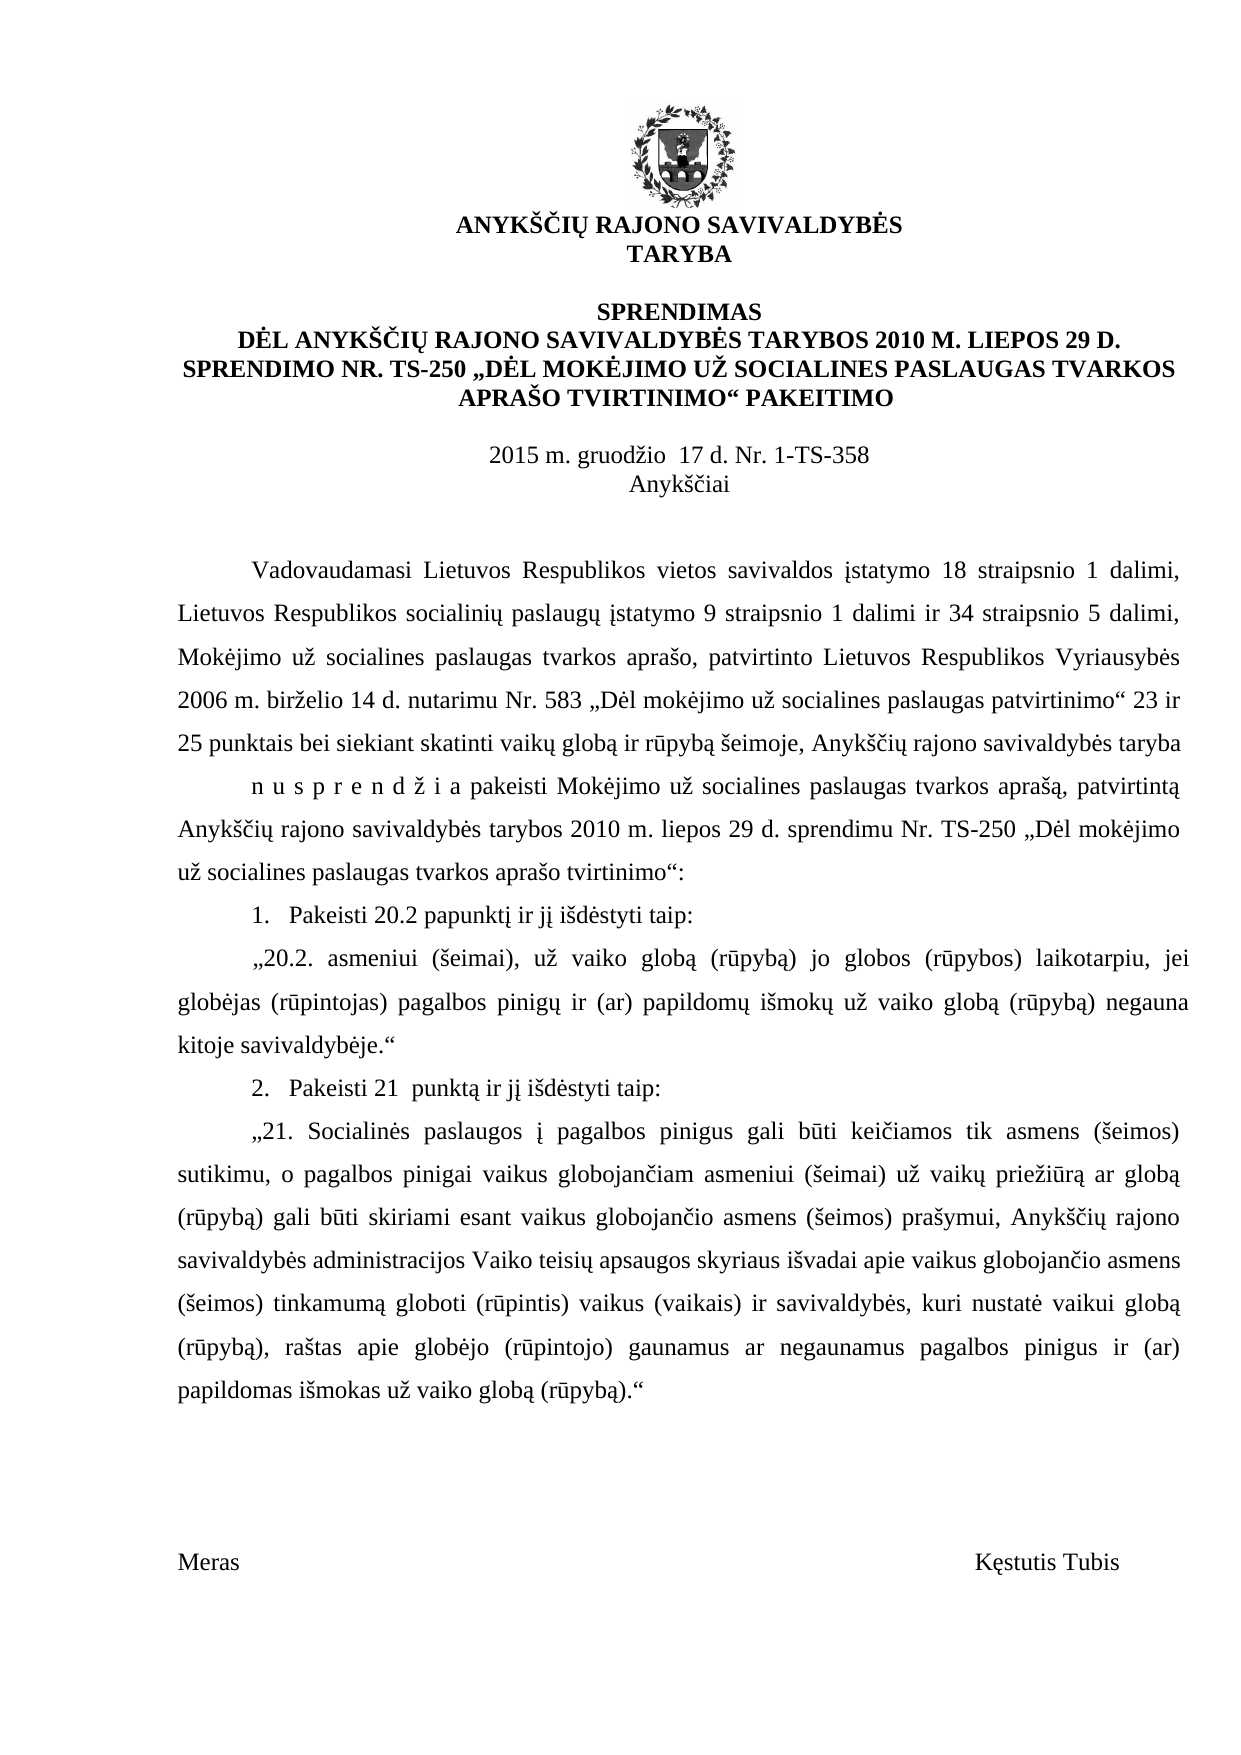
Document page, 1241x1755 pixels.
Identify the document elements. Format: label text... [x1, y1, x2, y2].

text „21. Socialinės paslaugos į pagalbos pinigus gali būti keičiamos tik asmens (šeimos) sutikimu, o pagalbos pinigai vaikus globojančiam asmeniui (šeimai) už vaikų priežiūrą ar globą (rūpybą) gali būti skiriami esant vaikus globojančio asmens (šeimos) prašymui, Anykščių rajono savivaldybės administracijos Vaiko teisių apsaugos skyriaus išvadai apie vaikus globojančio asmens (šeimos) tinkamumą globoti (rūpintis) vaikus (vaikais) ir savivaldybės, kuri nustatė vaikui globą (rūpybą), raštas apie globėjo (rūpintojo) gaunamus ar negaunamus pagalbos pinigus ir (ar) papildomas išmokas už vaiko globą (rūpybą).“ [177, 1116, 1181, 1403]
text „20.2. asmeniui (šeimai), už vaiko globą (rūpybą) jo globos (rūpybos) laikotarpiu, jei globėjas (rūpintojas) pagalbos pinigų ir (ar) papildomų išmokų už vaiko globą (rūpybą) negauna kitoje savivaldybėje.“ [177, 943, 1190, 1058]
text Anykščiai [177, 469, 1181, 498]
text Vadovaudamasi Lietuvos Respublikos vietos savivaldos įstatymo 18 straipsnio 1 dalimi, Lietuvos Respublikos socialinių paslaugų įstatymo 9 straipsnio 1 dalimi ir 34 straipsnio 5 dalimi, Mokėjimo už socialines paslaugas tvarkos aprašo, patvirtinto Lietuvos Respublikos Vyriausybės 2006 m. birželio 14 d. nutarimu Nr. 583 „Dėl mokėjimo už socialines paslaugas patvirtinimo“ 23 ir 25 punktais bei siekiant skatinti vaikų globą ir rūpybą šeimoje, Anykščių rajono savivaldybės taryba [177, 555, 1181, 757]
text ANYKŠČIŲ RAJONO SAVIVALDYBĖS [177, 210, 1181, 239]
text TARYBA [177, 239, 1181, 268]
text 1. Pakeisti 20.2 papunktį ir jį išdėstyti taip: [251, 900, 1181, 929]
text n u s p r e n d ž i a pakeisti Mokėjimo už socialines paslaugas tvarkos aprašą, patvirtintą Anykščių rajono savivaldybės tarybos 2010 m. liepos 29 d. sprendimu Nr. TS-250 „Dėl mokėjimo už socialines paslaugas tvarkos aprašo tvirtinimo“: [177, 771, 1181, 886]
text DĖL ANYKŠČIŲ RAJONO SAVIVALDYBĖS TARYBOS 2010 M. LIEPOS 29 D. SPRENDIMO NR. TS-250 „DĖL MOKĖJIMO UŽ SOCIALINES PASLAUGAS TVARKOS APRAŠO TVIRTINIMO“ PAKEITIMO [177, 325, 1181, 412]
text 2. Pakeisti 21 punktą ir jį išdėstyti taip: [251, 1073, 1181, 1102]
text SPRENDIMAS [177, 297, 1181, 325]
text Meras Kęstutis Tubis [177, 1547, 1181, 1576]
text 2015 m. gruodžio 17 d. Nr. 1-TS-358 [177, 440, 1181, 469]
